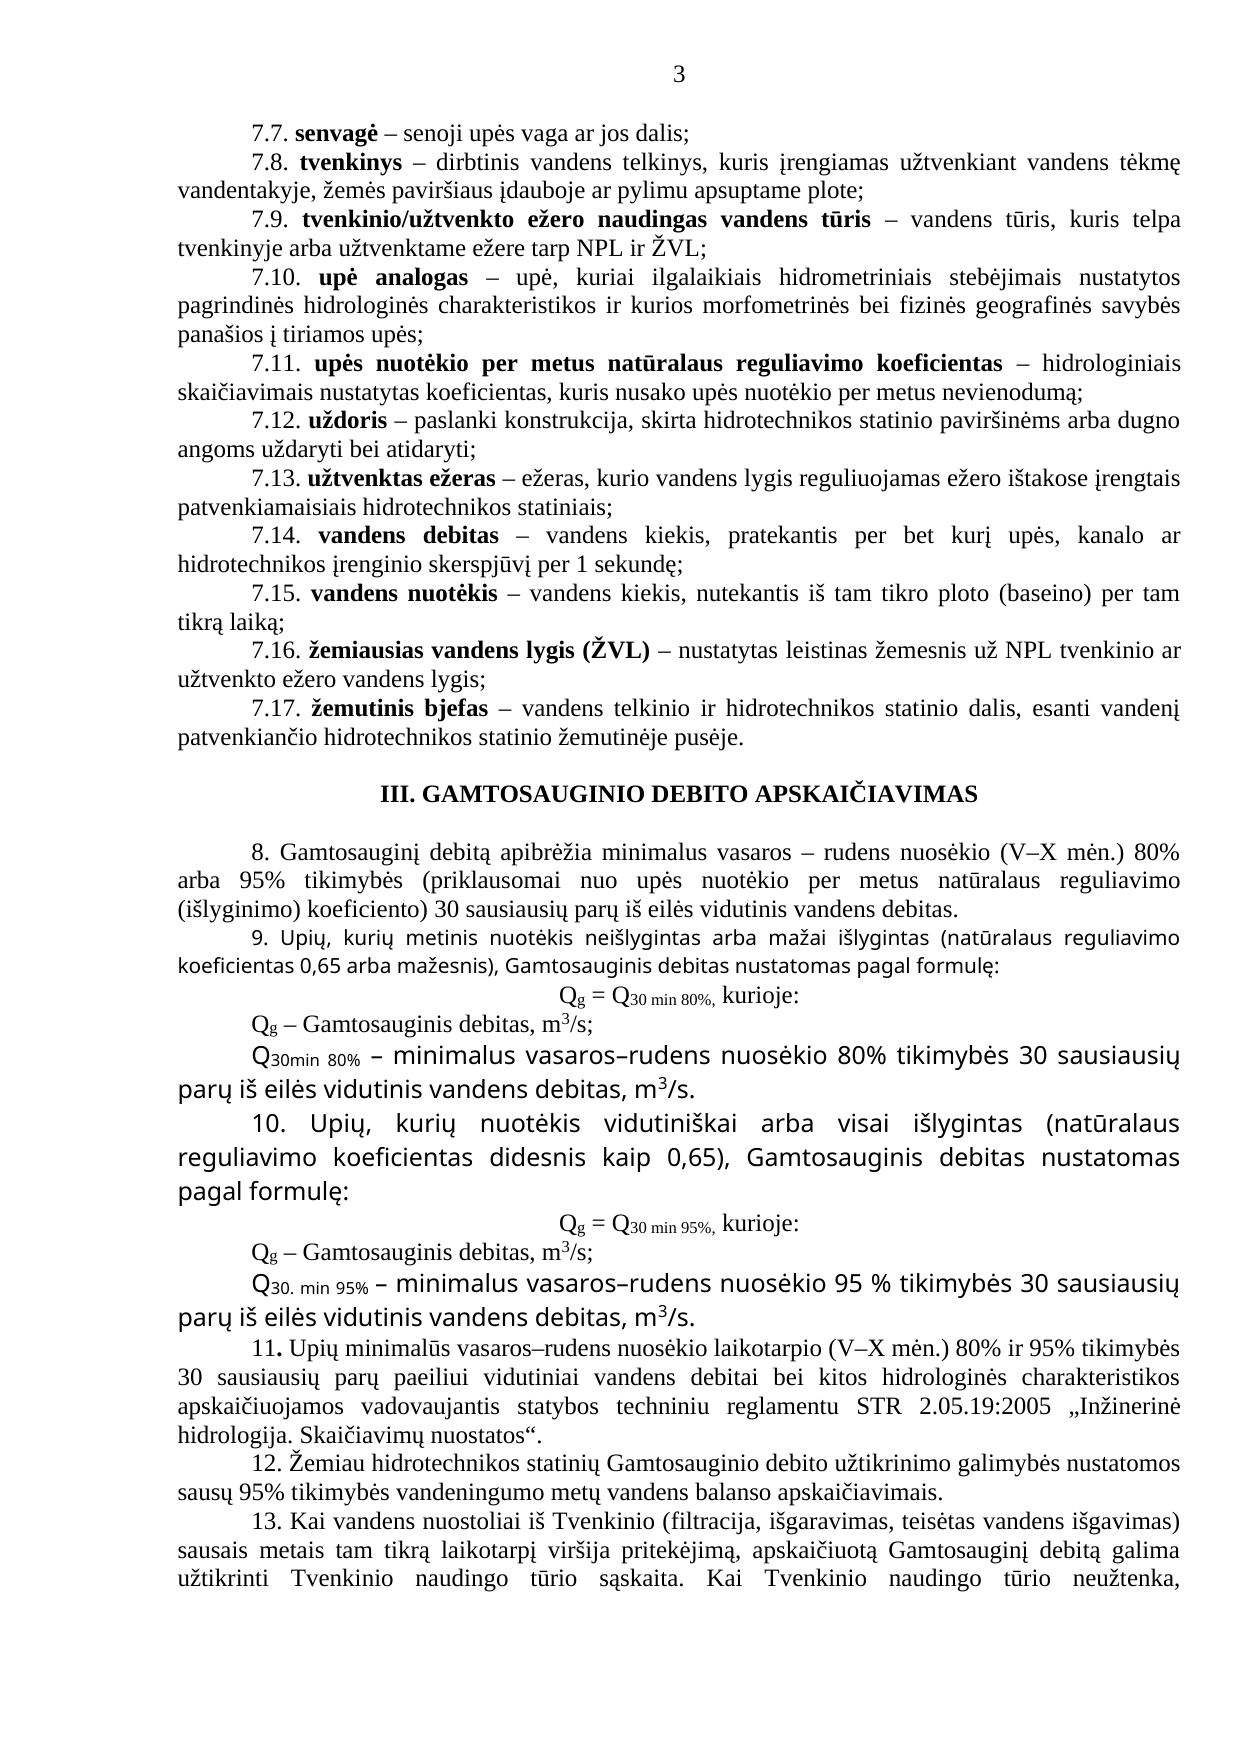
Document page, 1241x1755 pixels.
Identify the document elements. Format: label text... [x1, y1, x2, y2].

text 7.10. upė analogas – upė, kuriai ilgalaikiais hidrometriniais stebėjimais nustatytos pagrindinės hidrologinės charakteristikos ir kurios morfometrinės bei fizinės geografinės savybės panašios į tiriamos upės; [177, 262, 1181, 348]
text 7.9. tvenkinio/užtvenkto ežero naudingas vandens tūris – vandens tūris, kuris telpa tvenkinyje arba užtvenktame ežere tarp NPL ir ŽVL; [177, 204, 1181, 262]
text 7.13. užtvenktas ežeras – ežeras, kurio vandens lygis reguliuojamas ežero ištakose įrengtais patvenkiamaisiais hidrotechnikos statiniais; [177, 463, 1181, 521]
text 7.11. upės nuotėkio per metus natūralaus reguliavimo koeficientas – hidrologiniais skaičiavimais nustatytas koeficientas, kuris nusako upės nuotėkio per metus nevienodumą; [177, 348, 1181, 406]
text 7.16. žemiausias vandens lygis (ŽVL) – nustatytas leistinas žemesnis už NPL tvenkinio ar užtvenkto ežero vandens lygis; [177, 636, 1181, 693]
text 9. Upių, kurių metinis nuotėkis neišlygintas arba mažai išlygintas (natūralaus reguliavimo koeficientas 0,65 arba mažesnis), Gamtosauginis debitas nustatomas pagal formulę: [177, 923, 1181, 980]
text Q30min 80% – minimalus vasaros–rudens nuosėkio 80% tikimybės 30 sausiausių parų iš eilės vidutinis vandens debitas, m3/s. [177, 1037, 1181, 1106]
text Qg – Gamtosauginis debitas, m3/s; [177, 1237, 1181, 1265]
text 10. Upių, kurių nuotėkis vidutiniškai arba visai išlygintas (natūralaus reguliavimo koeficientas didesnis kaip 0,65), Gamtosauginis debitas nustatomas pagal formulę: [177, 1106, 1181, 1208]
text 7.12. uždoris – paslanki konstrukcija, skirta hidrotechnikos statinio paviršinėms arba dugno angoms uždaryti bei atidaryti; [177, 406, 1181, 463]
text 12. Žemiau hidrotechnikos statinių Gamtosauginio debito užtikrinimo galimybės nustatomos sausų 95% tikimybės vandeningumo metų vandens balanso apskaičiavimais. [177, 1448, 1181, 1506]
text 7.17. žemutinis bjefas – vandens telkinio ir hidrotechnikos statinio dalis, esanti vandenį patvenkiančio hidrotechnikos statinio žemutinėje pusėje. [177, 693, 1181, 751]
text Qg = Q30 min 80%, kurioje: [177, 980, 1181, 1009]
text 8. Gamtosauginį debitą apibrėžia minimalus vasaros – rudens nuosėkio (V–X mėn.) 80% arba 95% tikimybės (priklausomai nuo upės nuotėkio per metus natūralaus reguliavimo (išlyginimo) koeficiento) 30 sausiausių parų iš eilės vidutinis vandens debitas. [177, 837, 1181, 923]
text 7.8. tvenkinys – dirbtinis vandens telkinys, kuris įrengiamas užtvenkiant vandens tėkmę vandentakyje, žemės paviršiaus įdauboje ar pylimu apsuptame plote; [177, 147, 1181, 204]
text 7.14. vandens debitas – vandens kiekis, pratekantis per bet kurį upės, kanalo ar hidrotechnikos įrenginio skerspjūvį per 1 sekundę; [177, 521, 1181, 578]
text 7.7. senvagė – senoji upės vaga ar jos dalis; [177, 118, 1181, 147]
text Qg = Q30 min 95%, kurioje: [177, 1208, 1181, 1237]
text Q30. min 95% – minimalus vasaros–rudens nuosėkio 95 % tikimybės 30 sausiausių parų iš eilės vidutinis vandens debitas, m3/s. [177, 1265, 1181, 1333]
text 13. Kai vandens nuostoliai iš Tvenkinio (filtracija, išgaravimas, teisėtas vandens išgavimas) sausais metais tam tikrą laikotarpį viršija pritekėjimą, apskaičiuotą Gamtosauginį debitą galima užtikrinti Tvenkinio naudingo tūrio sąskaita. Kai Tvenkinio naudingo tūrio neužtenka, [177, 1506, 1181, 1592]
text III. GAMTOSAUGINIO DEBITO APSKAIČIAVIMAS [177, 779, 1181, 808]
text 11. Upių minimalūs vasaros–rudens nuosėkio laikotarpio (V–X mėn.) 80% ir 95% tikimybės 30 sausiausių parų paeiliui vidutiniai vandens debitai bei kitos hidrologinės charakteristikos apskaičiuojamos vadovaujantis statybos techniniu reglamentu STR 2.05.19:2005 „Inžinerinė hidrologija. Skaičiavimų nuostatos“. [177, 1333, 1181, 1448]
text 7.15. vandens nuotėkis – vandens kiekis, nutekantis iš tam tikro ploto (baseino) per tam tikrą laiką; [177, 578, 1181, 636]
text Qg – Gamtosauginis debitas, m3/s; [177, 1009, 1181, 1037]
